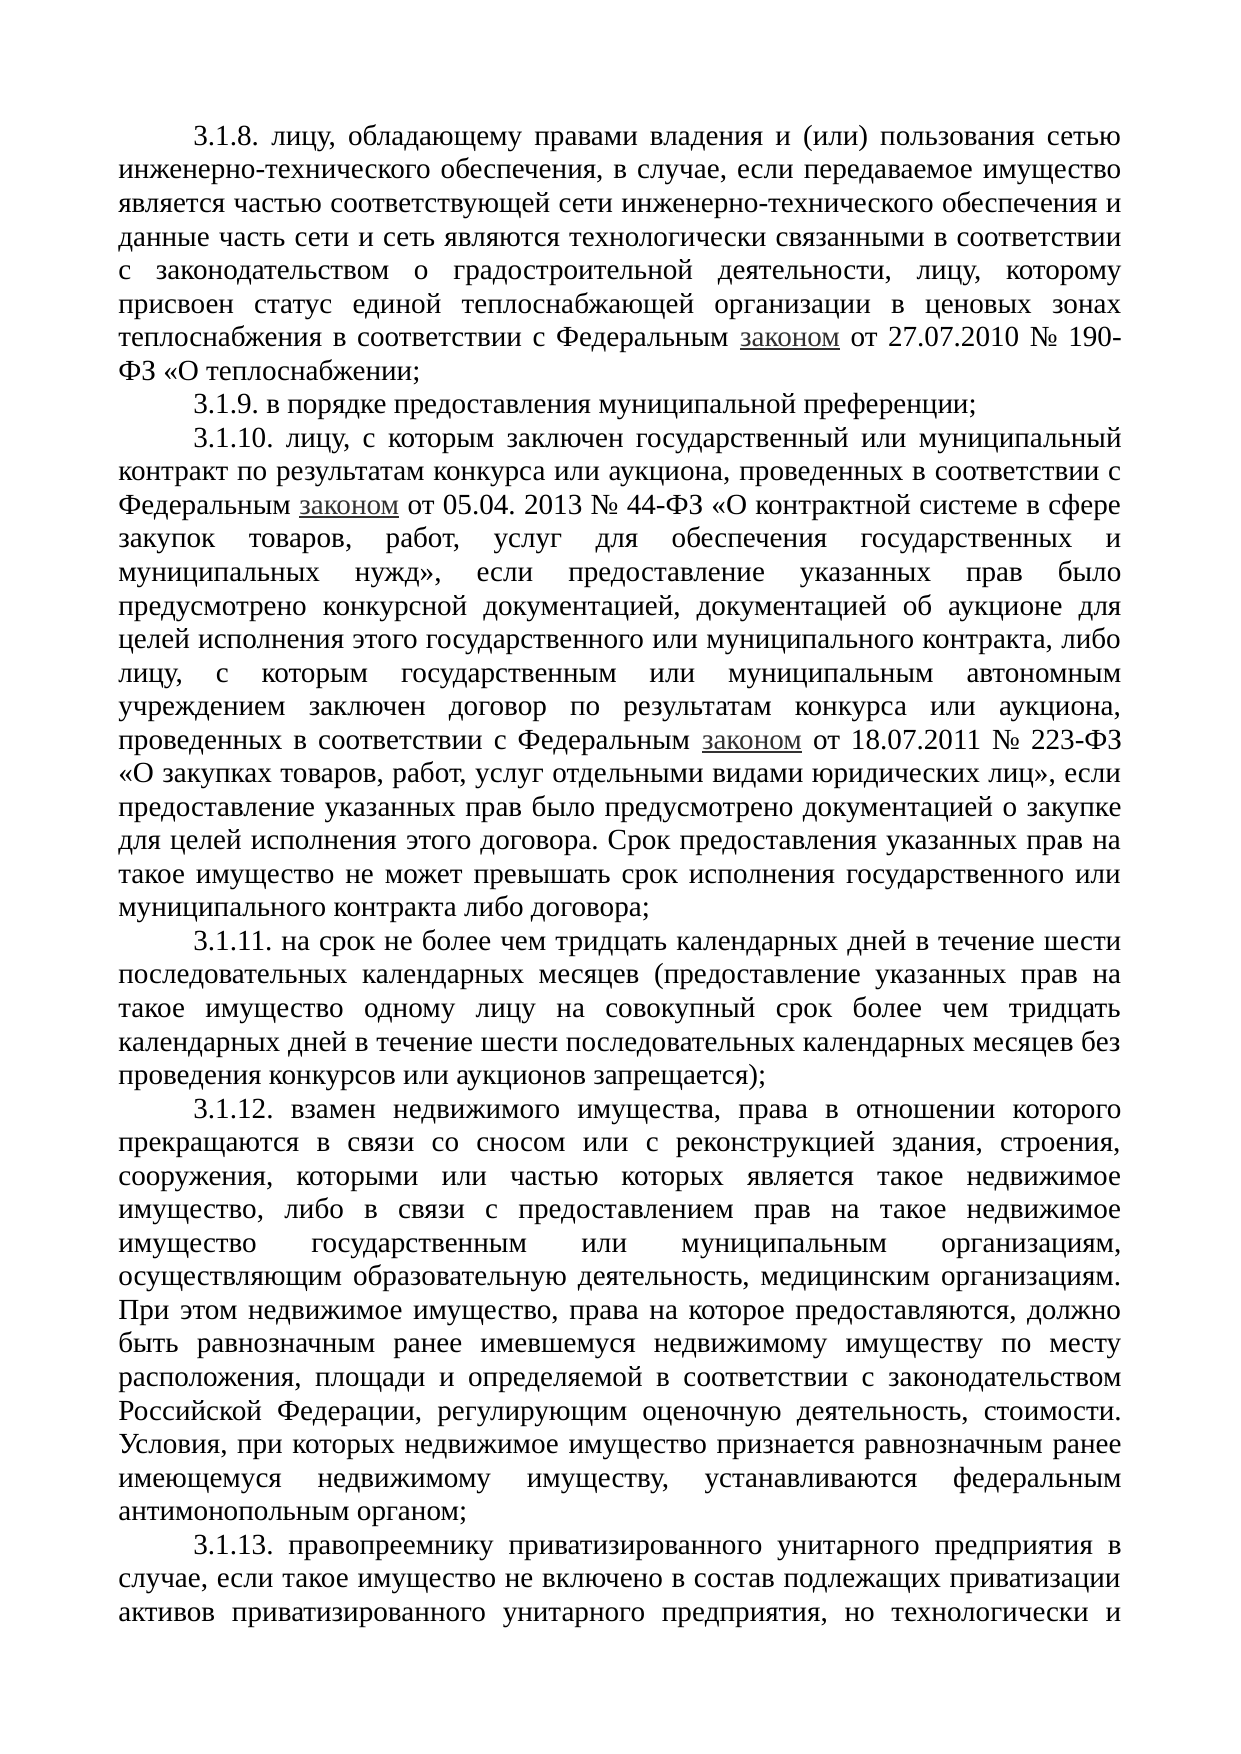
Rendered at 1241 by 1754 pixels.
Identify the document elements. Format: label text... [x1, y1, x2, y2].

text 3.1.8. лицу, обладающему правами владения и (или) пользования сетью инженерно-технического обеспечения, в случае, если передаваемое имущество является частью соответствующей сети инженерно-технического обеспечения и данные часть сети и сеть являются технологически связанными в соответствии с законодательством о градостроительной деятельности, лицу, которому присвоен статус единой теплоснабжающей организации в ценовых зонах теплоснабжения в соответствии с Федеральным законом от 27.07.2010 № 190-ФЗ «О теплоснабжении; [118, 118, 1122, 386]
text 3.1.9. в порядке предоставления муниципальной преференции; [118, 386, 1122, 420]
text 3.1.13. правопреемнику приватизированного унитарного предприятия в случае, если такое имущество не включено в состав подлежащих приватизации активов приватизированного унитарного предприятия, но технологически и [118, 1527, 1122, 1627]
text 3.1.10. лицу, с которым заключен государственный или муниципальный контракт по результатам конкурса или аукциона, проведенных в соответствии с Федеральным законом от 05.04. 2013 № 44-ФЗ «О контрактной системе в сфере закупок товаров, работ, услуг для обеспечения государственных и муниципальных нужд», если предоставление указанных прав было предусмотрено конкурсной документацией, документацией об аукционе для целей исполнения этого государственного или муниципального контракта, либо лицу, с которым государственным или муниципальным автономным учреждением заключен договор по результатам конкурса или аукциона, проведенных в соответствии с Федеральным законом от 18.07.2011 № 223-ФЗ «О закупках товаров, работ, услуг отдельными видами юридических лиц», если предоставление указанных прав было предусмотрено документацией о закупке для целей исполнения этого договора. Срок предоставления указанных прав на такое имущество не может превышать срок исполнения государственного или муниципального контракта либо договора; [118, 420, 1122, 923]
text 3.1.11. на срок не более чем тридцать календарных дней в течение шести последовательных календарных месяцев (предоставление указанных прав на такое имущество одному лицу на совокупный срок более чем тридцать календарных дней в течение шести последовательных календарных месяцев без проведения конкурсов или аукционов запрещается); [118, 923, 1122, 1091]
text 3.1.12. взамен недвижимого имущества, права в отношении которого прекращаются в связи со сносом или с реконструкцией здания, строения, сооружения, которыми или частью которых является такое недвижимое имущество, либо в связи с предоставлением прав на такое недвижимое имущество государственным или муниципальным организациям, осуществляющим образовательную деятельность, медицинским организациям. При этом недвижимое имущество, права на которое предоставляются, должно быть равнозначным ранее имевшемуся недвижимому имуществу по месту расположения, площади и определяемой в соответствии с законодательством Российской Федерации, регулирующим оценочную деятельность, стоимости. Условия, при которых недвижимое имущество признается равнозначным ранее имеющемуся недвижимому имуществу, устанавливаются федеральным антимонопольным органом; [118, 1091, 1122, 1527]
